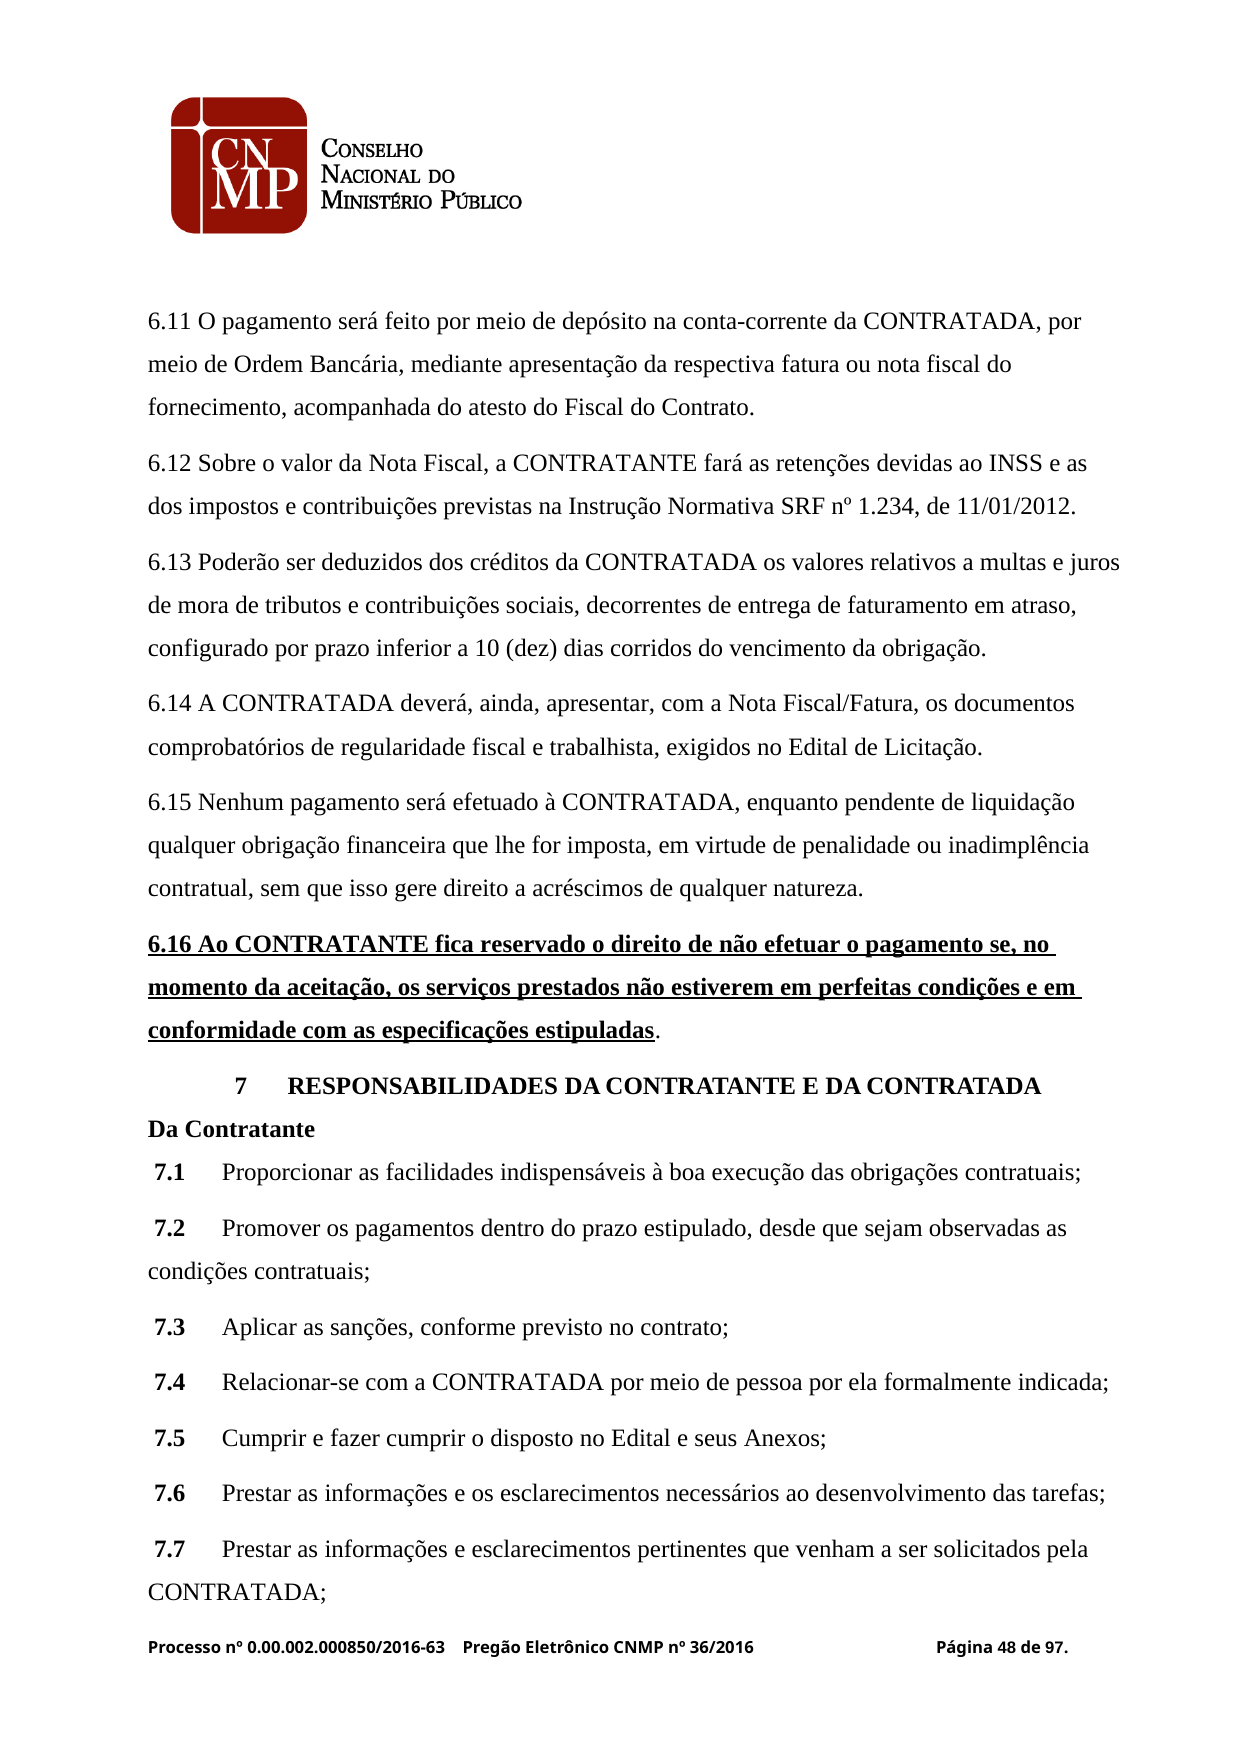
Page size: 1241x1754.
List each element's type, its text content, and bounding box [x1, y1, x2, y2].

list 6.16 Ao CONTRATANTE fica reservado o direito de não efetuar o pagamento se, no momento da aceitação, os serviços prestados não estiverem em perfeitas condições e em conformidade com as especificações estipuladas. [148, 929, 1122, 1044]
list 6.12 Sobre o valor da Nota Fiscal, a CONTRATANTE fará as retenções devidas ao INSS e as dos impostos e contribuições previstas na Instrução Normativa SRF nº 1.234, de 11/01/2012. [148, 448, 1122, 520]
list Aplicar as sanções, conforme previsto no contrato; [148, 1312, 1122, 1340]
list 6.11 O pagamento será feito por meio de depósito na conta-corrente da CONTRATADA, por meio de Ordem Bancária, mediante apresentação da respectiva fatura ou nota fiscal do fornecimento, acompanhada do atesto do Fiscal do Contrato. [148, 306, 1122, 421]
list 6.13 Poderão ser deduzidos dos créditos da CONTRATADA os valores relativos a multas e juros de mora de tributos e contribuições sociais, decorrentes de entrega de faturamento em atraso, configurado por prazo inferior a 10 (dez) dias corridos do vencimento da obrigação. [148, 547, 1122, 662]
list 6.14 A CONTRATADA deverá, ainda, apresentar, com a Nota Fiscal/Fatura, os documentos comprobatórios de regularidade fiscal e trabalhista, exigidos no Edital de Licitação. [148, 688, 1122, 760]
list 6.15 Nenhum pagamento será efetuado à CONTRATADA, enquanto pendente de liquidação qualquer obrigação financeira que lhe for imposta, em virtude de penalidade ou inadimplência contratual, sem que isso gere direito a acréscimos de qualquer natureza. [148, 787, 1122, 902]
list Prestar as informações e os esclarecimentos necessários ao desenvolvimento das tarefas; [148, 1478, 1122, 1507]
list Promover os pagamentos dentro do prazo estipulado, desde que sejam observadas as condições contratuais; [148, 1213, 1122, 1285]
list Relacionar-se com a CONTRATADA por meio de pessoa por ela formalmente indicada; [148, 1367, 1122, 1396]
subtitle Responsabilidades da Contratante e da Contratada [148, 1071, 1122, 1100]
subtitle Da Contratante [148, 1114, 1122, 1143]
picture [147, 75, 537, 255]
list Prestar as informações e esclarecimentos pertinentes que venham a ser solicitados pela CONTRATADA; [148, 1534, 1122, 1606]
list Cumprir e fazer cumprir o disposto no Edital e seus Anexos; [148, 1423, 1122, 1452]
list Proporcionar as facilidades indispensáveis à boa execução das obrigações contratuais; [148, 1157, 1122, 1186]
